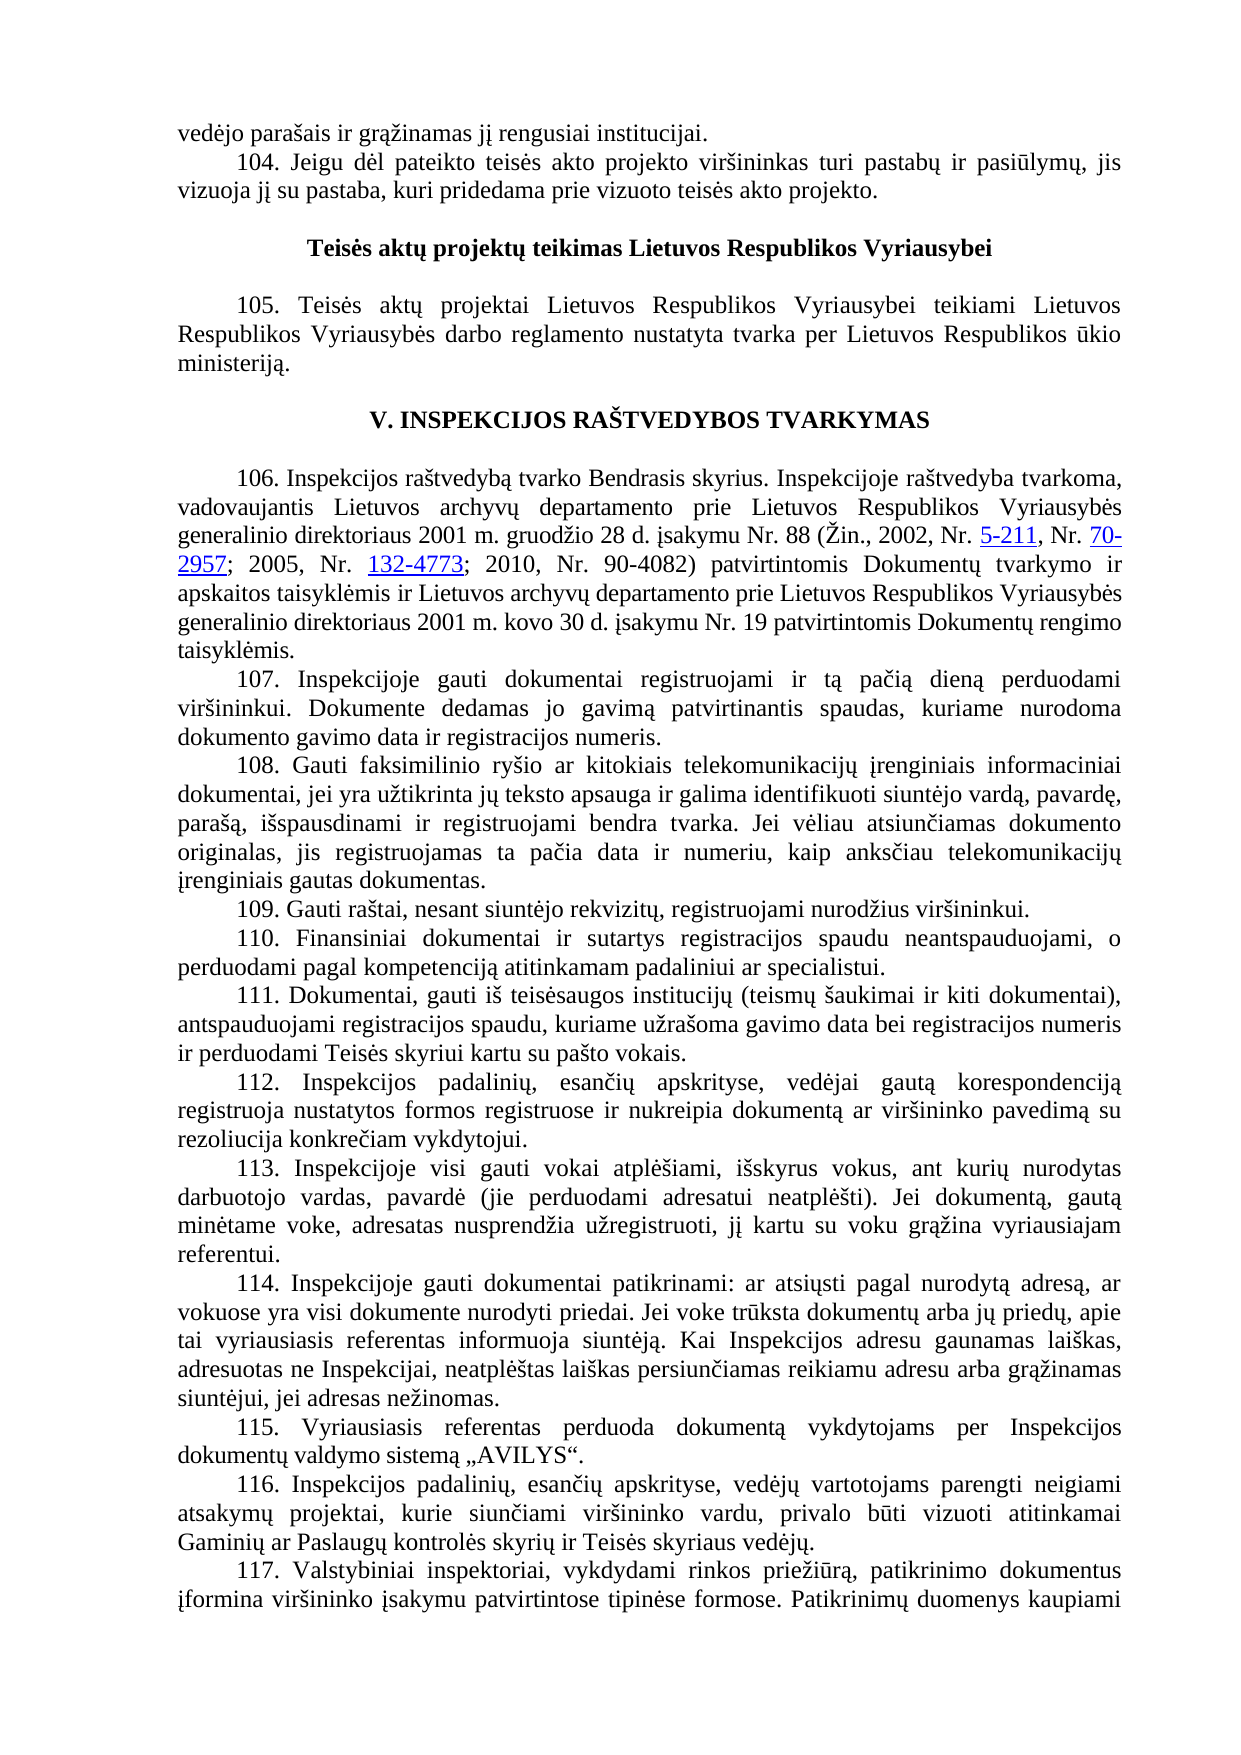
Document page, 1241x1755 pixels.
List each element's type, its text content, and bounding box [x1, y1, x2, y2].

text Teisės aktų projektų teikimas Lietuvos Respublikos Vyriausybei [177, 233, 1122, 262]
text 109. Gauti raštai, nesant siuntėjo rekvizitų, registruojami nurodžius viršininkui. [177, 894, 1122, 923]
text 110. Finansiniai dokumentai ir sutartys registracijos spaudu neantspauduojami, o perduodami pagal kompetenciją atitinkamam padaliniui ar specialistui. [177, 923, 1122, 981]
text 114. Inspekcijoje gauti dokumentai patikrinami: ar atsiųsti pagal nurodytą adresą, ar vokuose yra visi dokumente nurodyti priedai. Jei voke trūksta dokumentų arba jų priedų, apie tai vyriausiasis referentas informuoja siuntėją. Kai Inspekcijos adresu gaunamas laiškas, adresuotas ne Inspekcijai, neatplėštas laiškas persiunčiamas reikiamu adresu arba grąžinamas siuntėjui, jei adresas nežinomas. [177, 1268, 1122, 1412]
text 104. Jeigu dėl pateikto teisės akto projekto viršininkas turi pastabų ir pasiūlymų, jis vizuoja jį su pastaba, kuri pridedama prie vizuoto teisės akto projekto. [177, 147, 1122, 204]
text 117. Valstybiniai inspektoriai, vykdydami rinkos priežiūrą, patikrinimo dokumentus įformina viršininko įsakymu patvirtintose tipinėse formose. Patikrinimų duomenys kaupiami [177, 1556, 1122, 1613]
text 113. Inspekcijoje visi gauti vokai atplėšiami, išskyrus vokus, ant kurių nurodytas darbuotojo vardas, pavardė (jie perduodami adresatui neatplėšti). Jei dokumentą, gautą minėtame voke, adresatas nusprendžia užregistruoti, jį kartu su voku grąžina vyriausiajam referentui. [177, 1153, 1122, 1268]
text vedėjo parašais ir grąžinamas jį rengusiai institucijai. [177, 118, 1122, 147]
text 116. Inspekcijos padalinių, esančių apskrityse, vedėjų vartotojams parengti neigiami atsakymų projektai, kurie siunčiami viršininko vardu, privalo būti vizuoti atitinkamai Gaminių ar Paslaugų kontrolės skyrių ir Teisės skyriaus vedėjų. [177, 1469, 1122, 1556]
text 115. Vyriausiasis referentas perduoda dokumentą vykdytojams per Inspekcijos dokumentų valdymo sistemą „AVILYS“. [177, 1412, 1122, 1469]
text 111. Dokumentai, gauti iš teisėsaugos institucijų (teismų šaukimai ir kiti dokumentai), antspauduojami registracijos spaudu, kuriame užrašoma gavimo data bei registracijos numeris ir perduodami Teisės skyriui kartu su pašto vokais. [177, 981, 1122, 1067]
text 108. Gauti faksimilinio ryšio ar kitokiais telekomunikacijų įrenginiais informaciniai dokumentai, jei yra užtikrinta jų teksto apsauga ir galima identifikuoti siuntėjo vardą, pavardę, parašą, išspausdinami ir registruojami bendra tvarka. Jei vėliau atsiunčiamas dokumento originalas, jis registruojamas ta pačia data ir numeriu, kaip anksčiau telekomunikacijų įrenginiais gautas dokumentas. [177, 751, 1122, 894]
text 106. Inspekcijos raštvedybą tvarko Bendrasis skyrius. Inspekcijoje raštvedyba tvarkoma, vadovaujantis Lietuvos archyvų departamento prie Lietuvos Respublikos Vyriausybės generalinio direktoriaus 2001 m. gruodžio 28 d. įsakymu Nr. 88 (Žin., 2002, Nr. 5-211, Nr. 70-2957; 2005, Nr. 132-4773; 2010, Nr. 90-4082) patvirtintomis Dokumentų tvarkymo ir apskaitos taisyklėmis ir Lietuvos archyvų departamento prie Lietuvos Respublikos Vyriausybės generalinio direktoriaus 2001 m. kovo 30 d. įsakymu Nr. 19 patvirtintomis Dokumentų rengimo taisyklėmis. [177, 463, 1122, 664]
text V. INSPEKCIJOS RAŠTVEDYBOS TVARKYMAS [177, 406, 1122, 434]
text 105. Teisės aktų projektai Lietuvos Respublikos Vyriausybei teikiami Lietuvos Respublikos Vyriausybės darbo reglamento nustatyta tvarka per Lietuvos Respublikos ūkio ministeriją. [177, 291, 1122, 377]
text 107. Inspekcijoje gauti dokumentai registruojami ir tą pačią dieną perduodami viršininkui. Dokumente dedamas jo gavimą patvirtinantis spaudas, kuriame nurodoma dokumento gavimo data ir registracijos numeris. [177, 664, 1122, 751]
text 112. Inspekcijos padalinių, esančių apskrityse, vedėjai gautą korespondenciją registruoja nustatytos formos registruose ir nukreipia dokumentą ar viršininko pavedimą su rezoliucija konkrečiam vykdytojui. [177, 1067, 1122, 1153]
